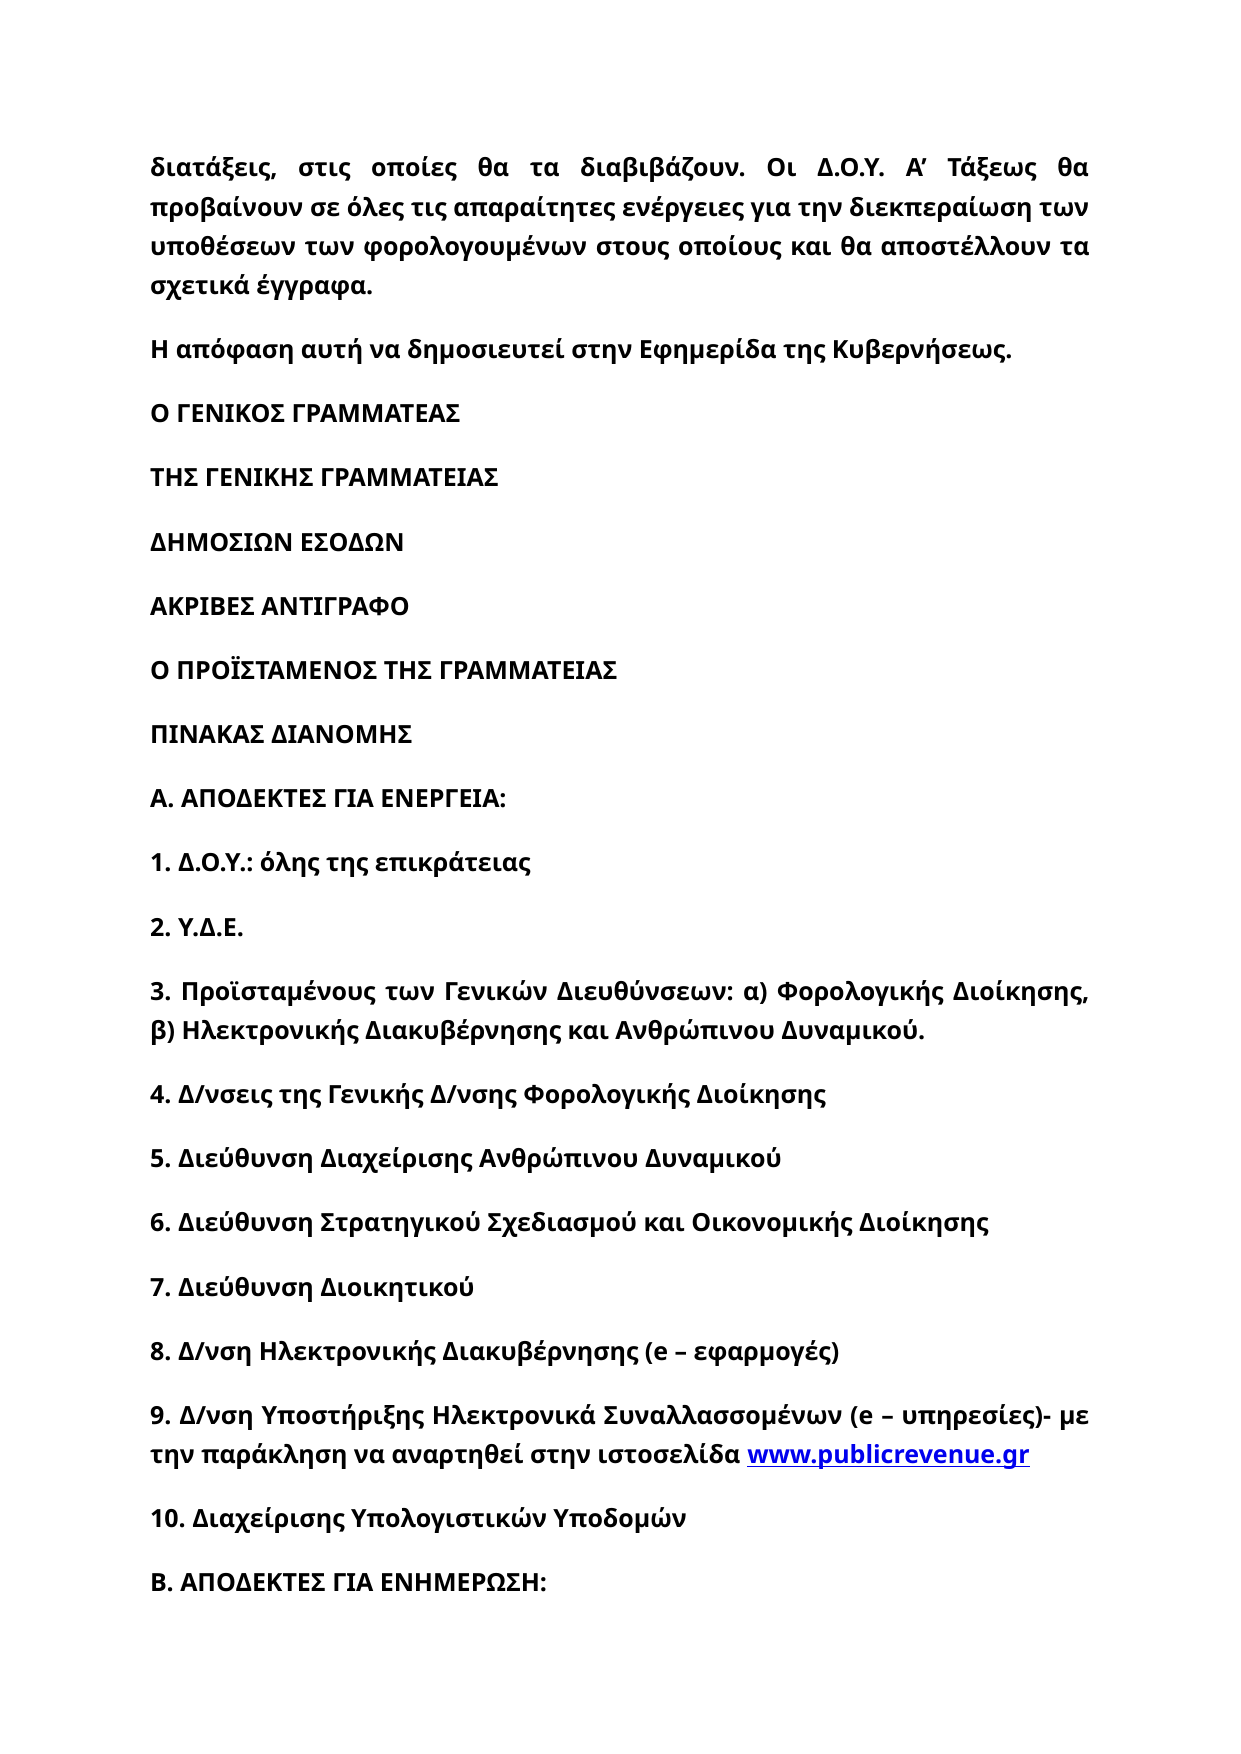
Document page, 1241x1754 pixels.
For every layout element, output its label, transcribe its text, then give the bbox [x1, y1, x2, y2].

text 9. Δ/νση Υποστήριξης Ηλεκτρονικά Συναλλασσομένων (e – υπηρεσίες)- με την παράκληση να αναρτηθεί στην ιστοσελίδα www.publicrevenue.gr [150, 1397, 1090, 1471]
text Β. ΑΠΟΔΕΚΤΕΣ ΓΙΑ ΕΝΗΜΕΡΩΣΗ: [150, 1565, 1090, 1599]
text Ο ΓΕΝΙΚΟΣ ΓΡΑΜΜΑΤΕΑΣ [150, 396, 1090, 430]
text 5. Διεύθυνση Διαχείρισης Ανθρώπινου Δυναμικού [150, 1141, 1090, 1175]
text 10. Διαχείρισης Υπολογιστικών Υποδομών [150, 1501, 1090, 1535]
text ΠΙΝΑΚΑΣ ΔΙΑΝΟΜΗΣ [150, 717, 1090, 751]
text Ο ΠΡΟΪΣΤΑΜΕΝΟΣ ΤΗΣ ΓΡΑΜΜΑΤΕΙΑΣ [150, 652, 1090, 687]
text 3. Προϊσταμένους των Γενικών Διευθύνσεων: α) Φορολογικής Διοίκησης, β) Ηλεκτρονικής Διακυβέρνησης και Ανθρώπινου Δυναμικού. [150, 973, 1090, 1047]
text 8. Δ/νση Ηλεκτρονικής Διακυβέρνησης (e – εφαρμογές) [150, 1333, 1090, 1367]
text ΑΚΡΙΒΕΣ ΑΝΤΙΓΡΑΦΟ [150, 588, 1090, 622]
text 1. Δ.Ο.Υ.: όλης της επικράτειας [150, 845, 1090, 879]
text Η απόφαση αυτή να δημοσιευτεί στην Εφημερίδα της Κυβερνήσεως. [150, 332, 1090, 366]
text 6. Διεύθυνση Στρατηγικού Σχεδιασμού και Οικονομικής Διοίκησης [150, 1205, 1090, 1239]
text διατάξεις, στις οποίες θα τα διαβιβάζουν. Οι Δ.Ο.Υ. Α’ Τάξεως θα προβαίνουν σε όλες τις απαραίτητες ενέργειες για την διεκπεραίωση των υποθέσεων των φορολογουμένων στους οποίους και θα αποστέλλουν τα σχετικά έγγραφα. [150, 150, 1090, 302]
text ΔΗΜΟΣΙΩΝ ΕΣΟΔΩΝ [150, 524, 1090, 558]
text 2. Υ.Δ.Ε. [150, 909, 1090, 943]
text 7. Διεύθυνση Διοικητικού [150, 1269, 1090, 1303]
text Α. ΑΠΟΔΕΚΤΕΣ ΓΙΑ ΕΝΕΡΓΕΙΑ: [150, 781, 1090, 815]
text ΤΗΣ ΓΕΝΙΚΗΣ ΓΡΑΜΜΑΤΕΙΑΣ [150, 460, 1090, 494]
text 4. Δ/νσεις της Γενικής Δ/νσης Φορολογικής Διοίκησης [150, 1077, 1090, 1111]
